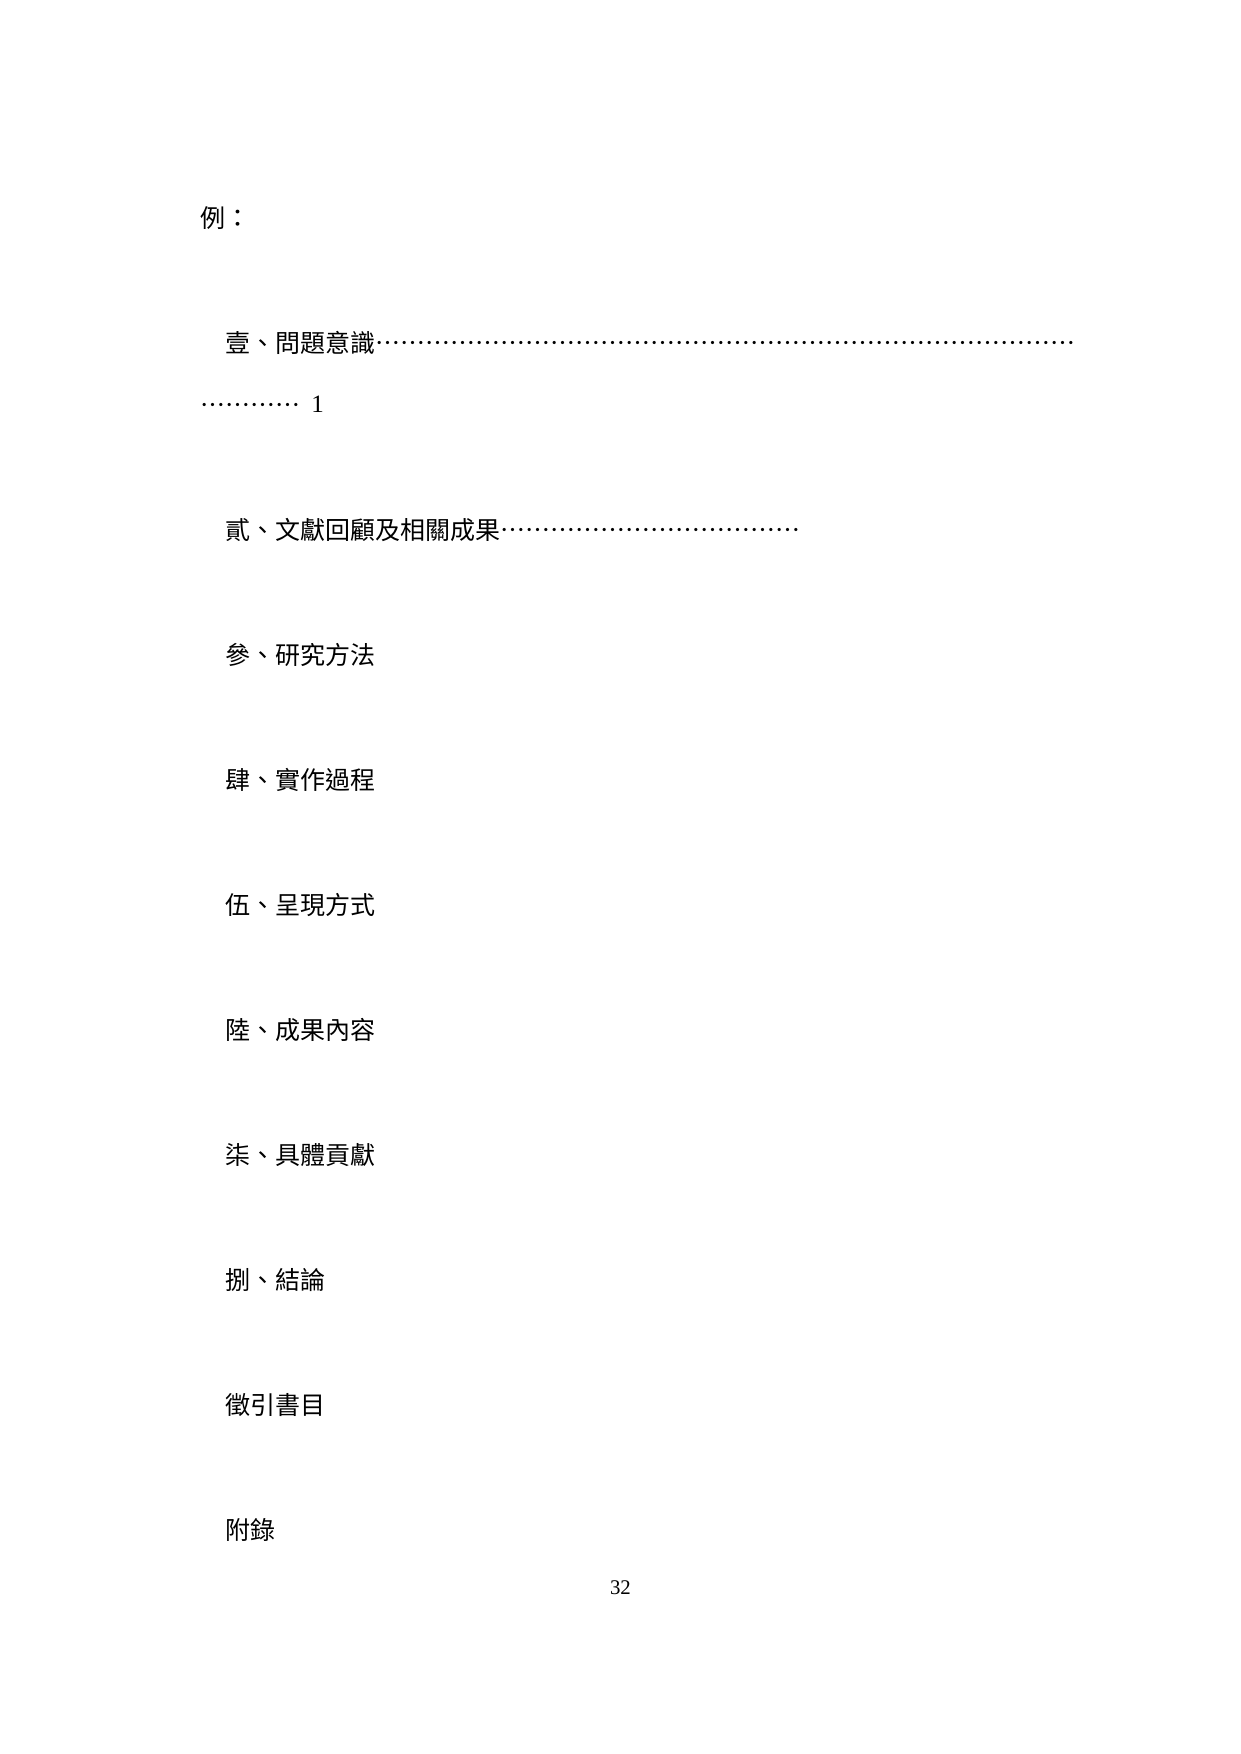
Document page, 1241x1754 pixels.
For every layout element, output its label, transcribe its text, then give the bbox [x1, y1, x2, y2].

text 伍、呈現方式 [200, 862, 1090, 925]
text 附錄 [200, 1487, 1090, 1550]
text 貳、文獻回顧及相關成果……………………………… [200, 487, 1090, 550]
text 柒、具體貢獻 [200, 1112, 1090, 1175]
text 壹、問題意識…………………………………………………………………………………… 1 [200, 300, 1090, 425]
text 徵引書目 [200, 1362, 1090, 1425]
text 肆、實作過程 [200, 737, 1090, 800]
text 陸、成果內容 [200, 987, 1090, 1050]
text 參、研究方法 [200, 612, 1090, 675]
text 例： [200, 175, 1090, 237]
text 捌、結論 [200, 1237, 1090, 1300]
